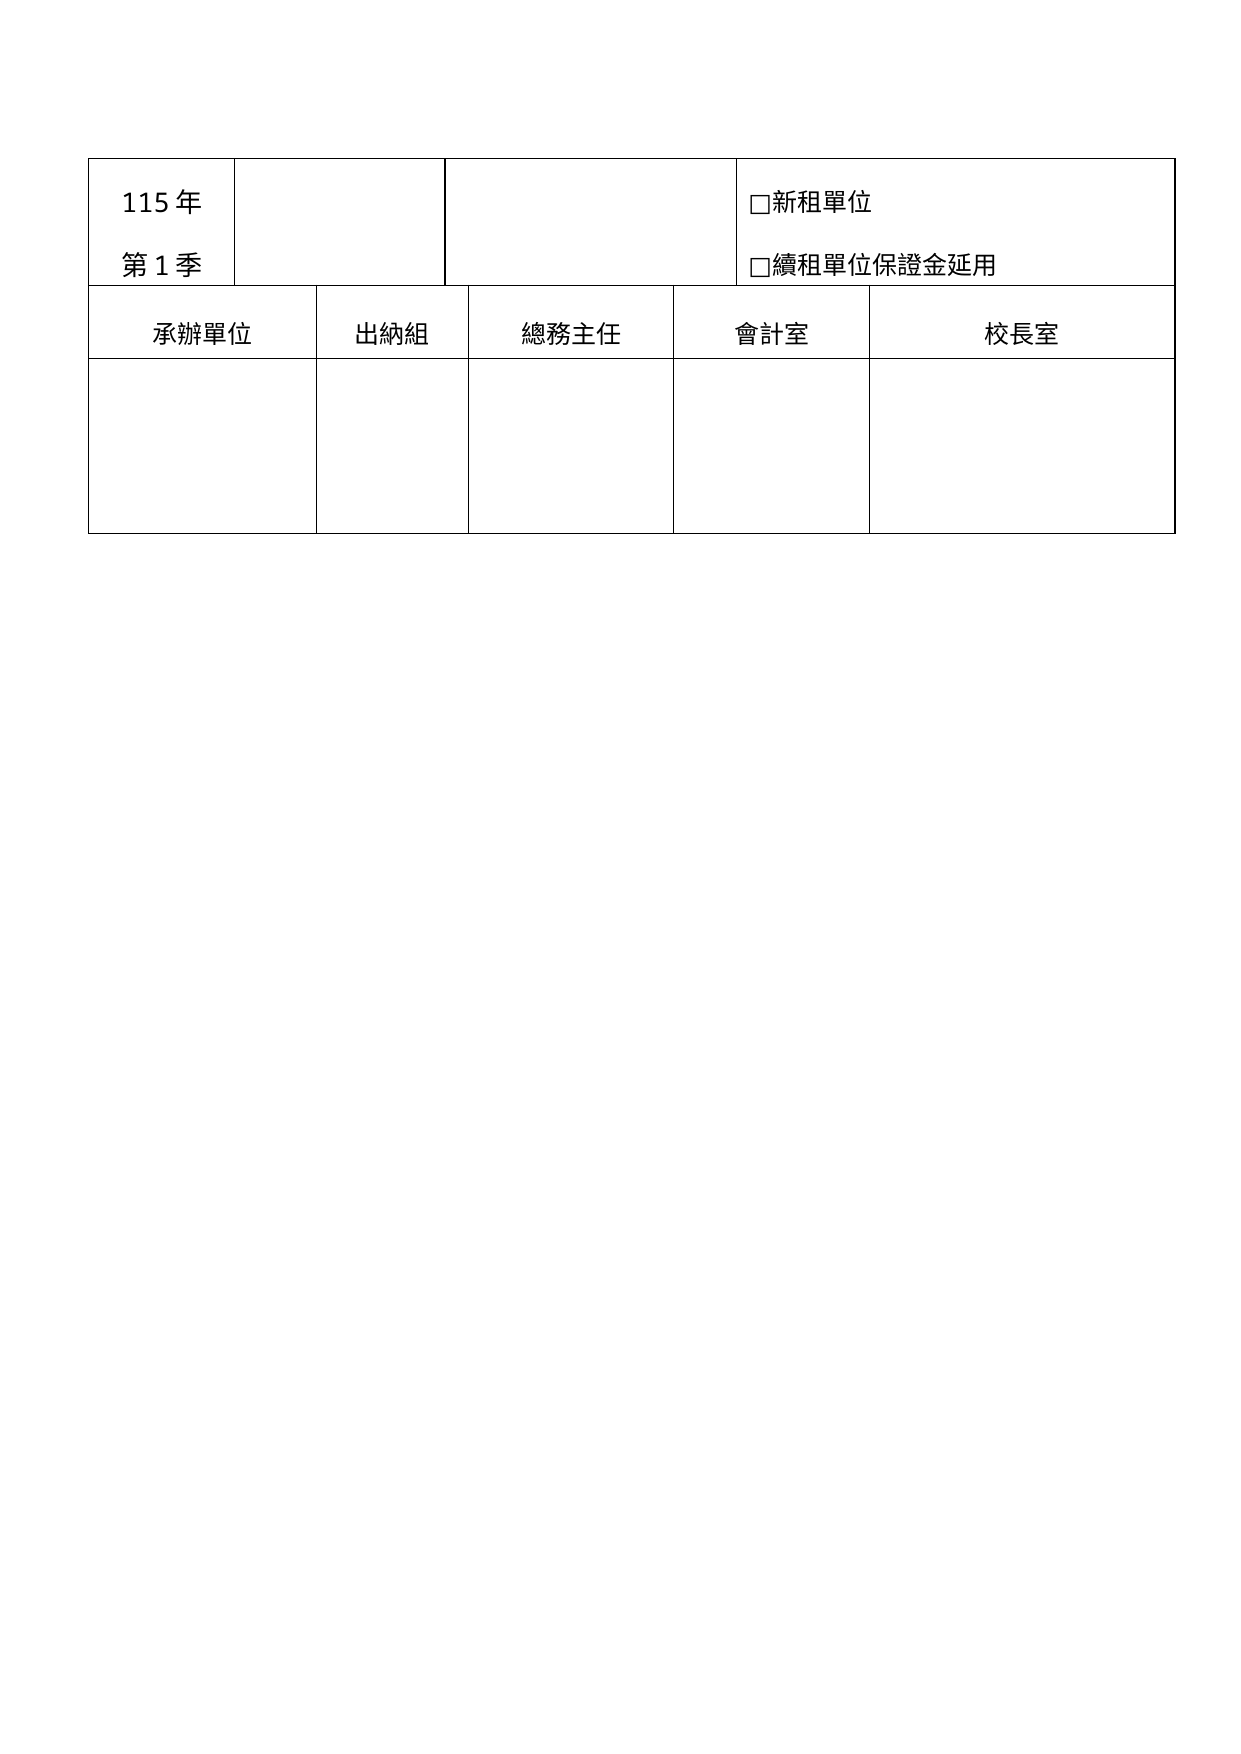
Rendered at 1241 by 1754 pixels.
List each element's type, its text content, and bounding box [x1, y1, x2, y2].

table_cell [469, 359, 673, 533]
table_cell [317, 359, 468, 533]
table_cell 總務主任 [469, 286, 673, 358]
table_cell [89, 359, 316, 533]
table_cell [446, 159, 736, 284]
table_cell [870, 359, 1174, 533]
table_cell 出納組 [317, 286, 468, 358]
table_cell 承辦單位 [89, 286, 316, 358]
table_cell [235, 159, 444, 284]
table_cell □新租單位 □續租單位保證金延用 [737, 159, 1174, 284]
table_cell [674, 359, 869, 533]
table_cell 校長室 [870, 286, 1174, 358]
table_cell 會計室 [674, 286, 869, 358]
table_cell 115年 第1季 [89, 159, 234, 284]
